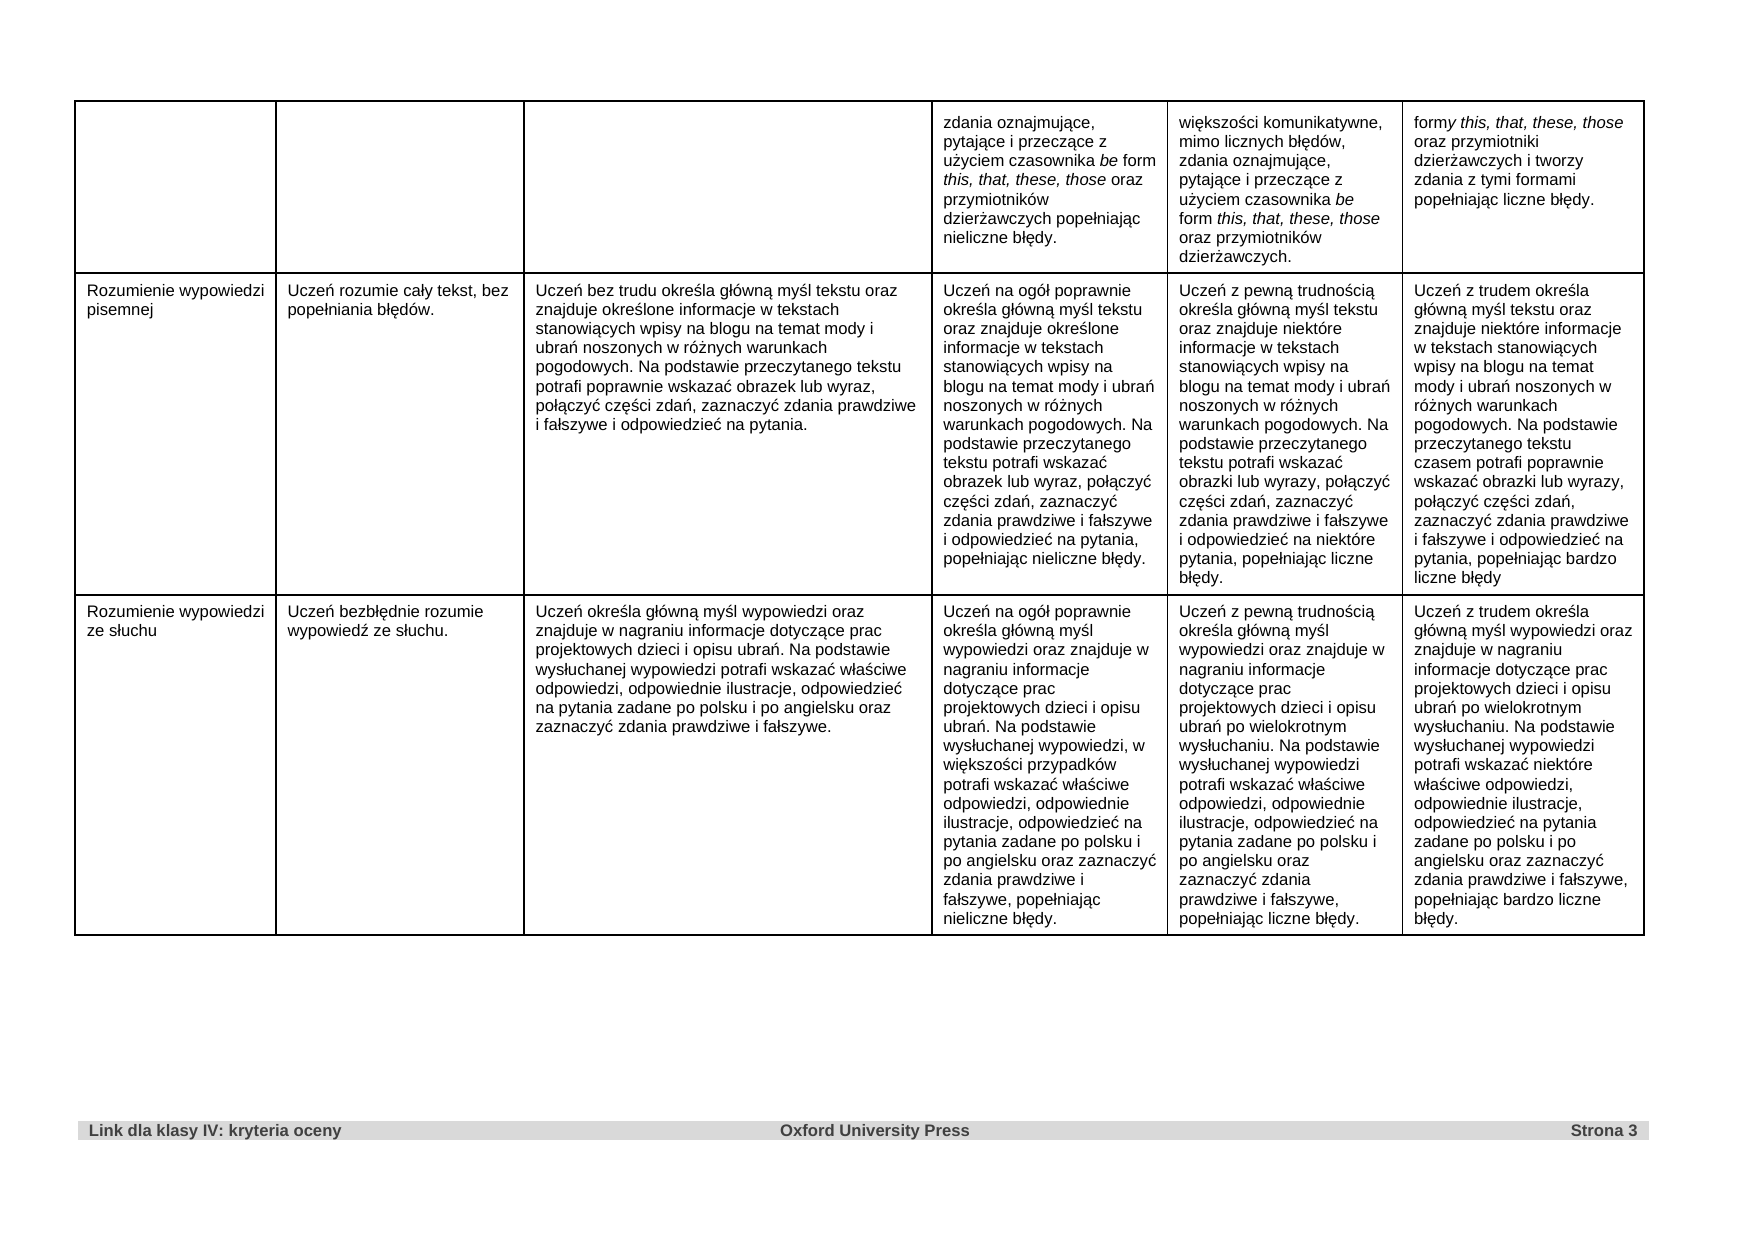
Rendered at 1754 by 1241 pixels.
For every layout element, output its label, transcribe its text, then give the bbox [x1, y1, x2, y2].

table_cell Uczeń rozumie cały tekst, bez popełniania błędów. [277, 274, 523, 593]
table_cell [1645, 100, 1653, 272]
table_cell Uczeń określa główną myśl wypowiedzi oraz znajduje w nagraniu informacje dotyczące prac projektowych dzieci i opisu ubrań. Na podstawie wysłuchanej wypowiedzi potrafi wskazać właściwe odpowiedzi, odpowiednie ilustracje, odpowiedzieć na pytania zadane po polsku i po angielsku oraz zaznaczyć zdania prawdziwe i fałszywe. [525, 596, 931, 934]
table_cell większości komunikatywne, mimo licznych błędów, zdania oznajmujące, pytające i przeczące z użyciem czasownika be form this, that, these, those oraz przymiotników dzierżawczych. [1168, 102, 1402, 272]
table_cell Rozumienie wypowiedzi pisemnej [76, 274, 275, 593]
table_cell [277, 102, 523, 272]
table_cell Uczeń na ogół poprawnie określa główną myśl tekstu oraz znajduje określone informacje w tekstach stanowiących wpisy na blogu na temat mody i ubrań noszonych w różnych warunkach pogodowych. Na podstawie przeczytanego tekstu potrafi wskazać obrazek lub wyraz, połączyć części zdań, zaznaczyć zdania prawdziwe i fałszywe i odpowiedzieć na pytania, popełniając nieliczne błędy. [933, 274, 1167, 593]
table_cell [1645, 594, 1653, 934]
table_cell Uczeń z trudem określa główną myśl tekstu oraz znajduje niektóre informacje w tekstach stanowiących wpisy na blogu na temat mody i ubrań noszonych w różnych warunkach pogodowych. Na podstawie przeczytanego tekstu czasem potrafi poprawnie wskazać obrazki lub wyrazy, połączyć części zdań, zaznaczyć zdania prawdziwe i fałszywe i odpowiedzieć na pytania, popełniając bardzo liczne błędy [1403, 274, 1643, 593]
table_cell [525, 102, 931, 272]
table_cell Uczeń z trudem określa główną myśl wypowiedzi oraz znajduje w nagraniu informacje dotyczące prac projektowych dzieci i opisu ubrań po wielokrotnym wysłuchaniu. Na podstawie wysłuchanej wypowiedzi potrafi wskazać niektóre właściwe odpowiedzi, odpowiednie ilustracje, odpowiedzieć na pytania zadane po polsku i po angielsku oraz zaznaczyć zdania prawdziwe i fałszywe, popełniając bardzo liczne błędy. [1403, 596, 1643, 934]
table_cell Uczeń bez trudu określa główną myśl tekstu oraz znajduje określone informacje w tekstach stanowiących wpisy na blogu na temat mody i ubrań noszonych w różnych warunkach pogodowych. Na podstawie przeczytanego tekstu potrafi poprawnie wskazać obrazek lub wyraz, połączyć części zdań, zaznaczyć zdania prawdziwe i fałszywe i odpowiedzieć na pytania. [525, 274, 931, 593]
table_cell Rozumienie wypowiedzi ze słuchu [76, 596, 275, 934]
table_cell Uczeń bezbłędnie rozumie wypowiedź ze słuchu. [277, 596, 523, 934]
table_cell formy this, that, these, those oraz przymiotniki dzierżawczych i tworzy zdania z tymi formami popełniając liczne błędy. [1403, 102, 1643, 272]
table_cell zdania oznajmujące, pytające i przeczące z użyciem czasownika be form this, that, these, those oraz przymiotników dzierżawczych popełniając nieliczne błędy. [933, 102, 1167, 272]
table_cell [1645, 272, 1653, 593]
table_cell Uczeń na ogół poprawnie określa główną myśl wypowiedzi oraz znajduje w nagraniu informacje dotyczące prac projektowych dzieci i opisu ubrań. Na podstawie wysłuchanej wypowiedzi, w większości przypadków potrafi wskazać właściwe odpowiedzi, odpowiednie ilustracje, odpowiedzieć na pytania zadane po polsku i po angielsku oraz zaznaczyć zdania prawdziwe i fałszywe, popełniając nieliczne błędy. [933, 596, 1167, 934]
table_cell [76, 102, 275, 272]
table_cell Uczeń z pewną trudnością określa główną myśl wypowiedzi oraz znajduje w nagraniu informacje dotyczące prac projektowych dzieci i opisu ubrań po wielokrotnym wysłuchaniu. Na podstawie wysłuchanej wypowiedzi potrafi wskazać właściwe odpowiedzi, odpowiednie ilustracje, odpowiedzieć na pytania zadane po polsku i po angielsku oraz zaznaczyć zdania prawdziwe i fałszywe, popełniając liczne błędy. [1168, 596, 1402, 934]
table_cell Uczeń z pewną trudnością określa główną myśl tekstu oraz znajduje niektóre informacje w tekstach stanowiących wpisy na blogu na temat mody i ubrań noszonych w różnych warunkach pogodowych. Na podstawie przeczytanego tekstu potrafi wskazać obrazki lub wyrazy, połączyć części zdań, zaznaczyć zdania prawdziwe i fałszywe i odpowiedzieć na niektóre pytania, popełniając liczne błędy. [1168, 274, 1402, 593]
